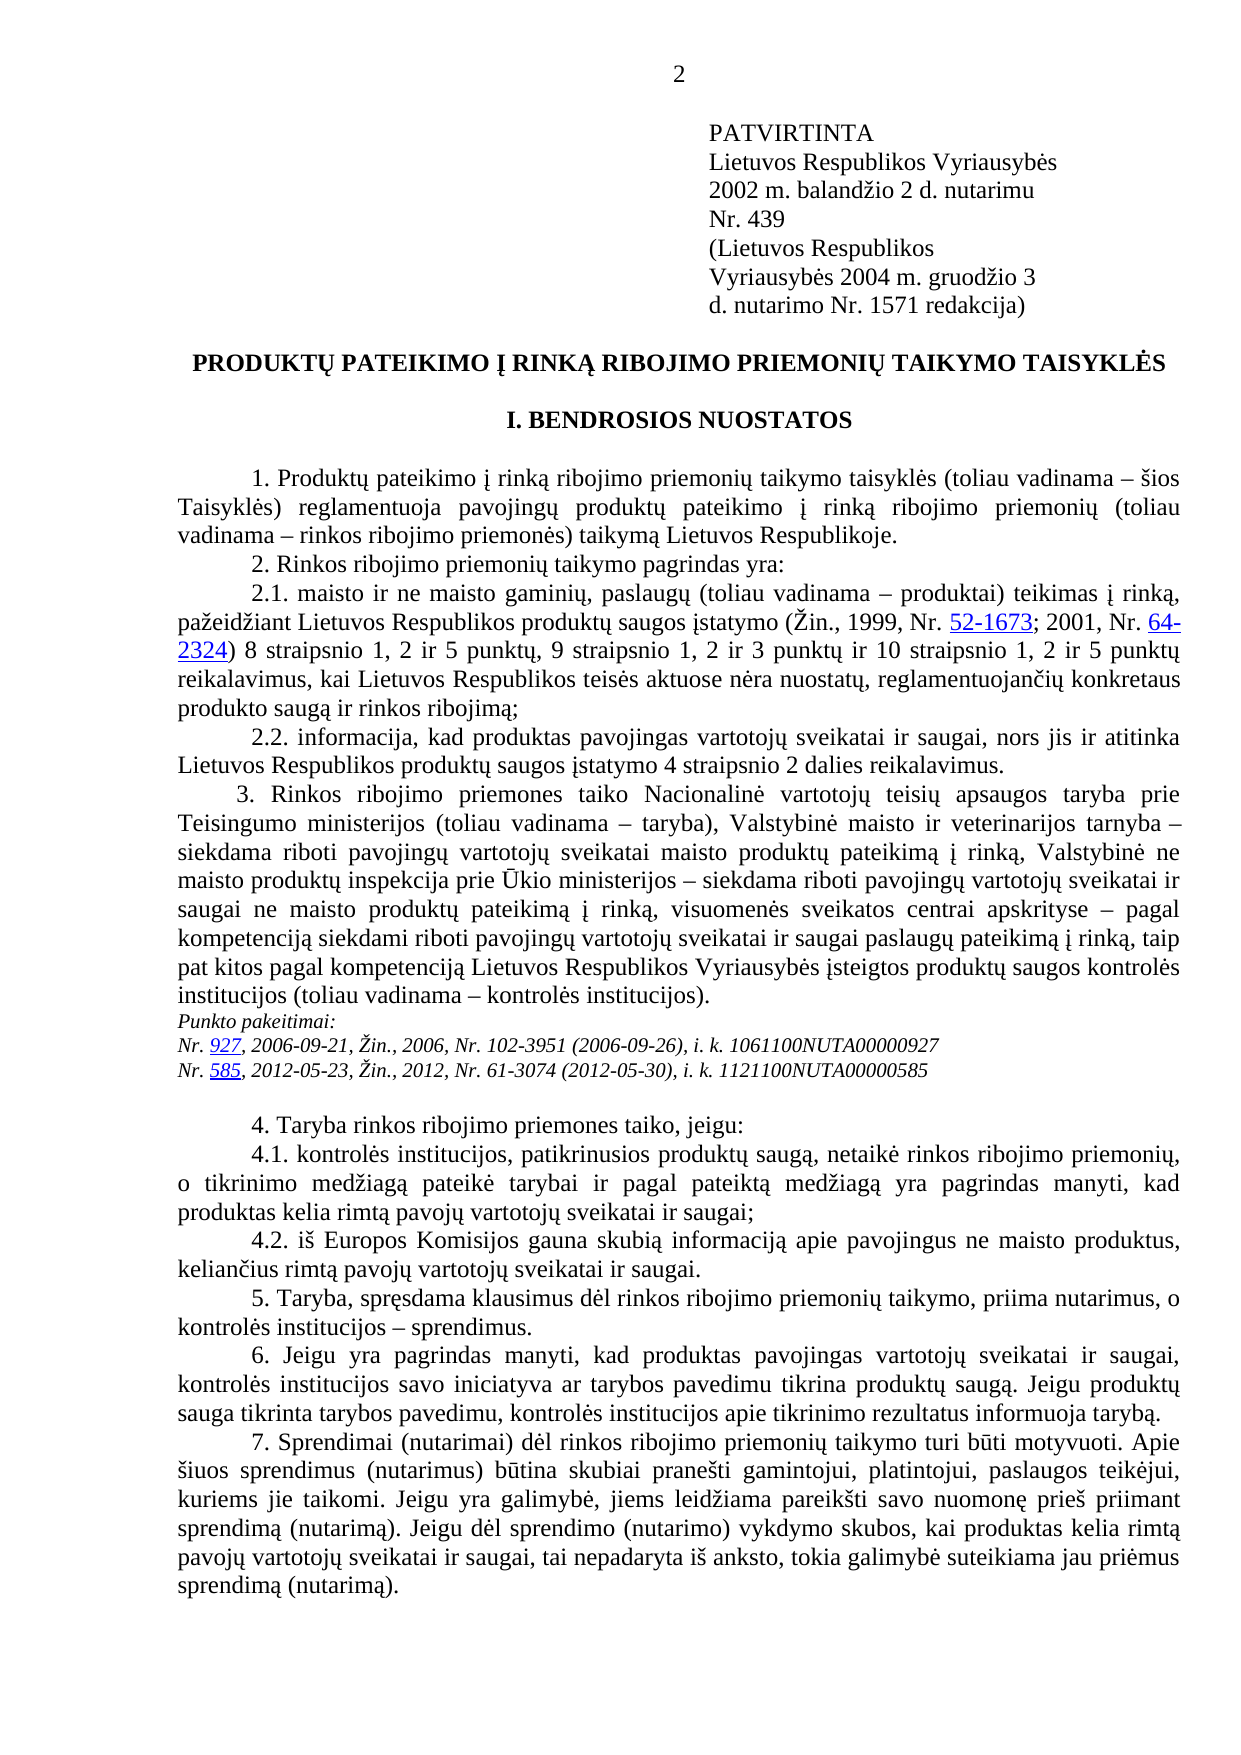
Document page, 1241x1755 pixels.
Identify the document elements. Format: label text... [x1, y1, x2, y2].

text Nr. 927, 2006-09-21, Žin., 2006, Nr. 102-3951 (2006-09-26), i. k. 1061100NUTA00000927 [177, 1033, 1181, 1057]
text Nr. 585, 2012-05-23, Žin., 2012, Nr. 61-3074 (2012-05-30), i. k. 1121100NUTA00000585 [177, 1057, 1181, 1082]
text 6. Jeigu yra pagrindas manyti, kad produktas pavojingas vartotojų sveikatai ir saugai, kontrolės institucijos savo iniciatyva ar tarybos pavedimu tikrina produktų saugą. Jeigu produktų sauga tikrinta tarybos pavedimu, kontrolės institucijos apie tikrinimo rezultatus informuoja tarybą. [177, 1340, 1181, 1427]
text 4.2. iš Europos Komisijos gauna skubią informaciją apie pavojingus ne maisto produktus, keliančius rimtą pavojų vartotojų sveikatai ir saugai. [177, 1225, 1181, 1283]
text 1. Produktų pateikimo į rinką ribojimo priemonių taikymo taisyklės (toliau vadinama – šios Taisyklės) reglamentuoja pavojingų produktų pateikimo į rinką ribojimo priemonių (toliau vadinama – rinkos ribojimo priemonės) taikymą Lietuvos Respublikoje. [177, 463, 1181, 549]
text 5. Taryba, spręsdama klausimus dėl rinkos ribojimo priemonių taikymo, priima nutarimus, o kontrolės institucijos – sprendimus. [177, 1283, 1181, 1340]
text Punkto pakeitimai: [177, 1009, 1181, 1033]
text 4. Taryba rinkos ribojimo priemones taiko, jeigu: [177, 1110, 1181, 1139]
text Vyriausybės 2004 m. gruodžio 3 [177, 262, 1181, 291]
text 4.1. kontrolės institucijos, patikrinusios produktų saugą, netaikė rinkos ribojimo priemonių, o tikrinimo medžiagą pateikė tarybai ir pagal pateiktą medžiagą yra pagrindas manyti, kad produktas kelia rimtą pavojų vartotojų sveikatai ir saugai; [177, 1139, 1181, 1225]
text 2. Rinkos ribojimo priemonių taikymo pagrindas yra: [177, 549, 1181, 578]
text 2002 m. balandžio 2 d. nutarimu [177, 176, 1181, 204]
text Nr. 439 [177, 204, 1181, 233]
text 2.1. maisto ir ne maisto gaminių, paslaugų (toliau vadinama – produktai) teikimas į rinką, pažeidžiant Lietuvos Respublikos produktų saugos įstatymo (Žin., 1999, Nr. 52-1673; 2001, Nr. 64-2324) 8 straipsnio 1, 2 ir 5 punktų, 9 straipsnio 1, 2 ir 3 punktų ir 10 straipsnio 1, 2 ir 5 punktų reikalavimus, kai Lietuvos Respublikos teisės aktuose nėra nuostatų, reglamentuojančių konkretaus produkto saugą ir rinkos ribojimą; [177, 578, 1181, 722]
text 7. Sprendimai (nutarimai) dėl rinkos ribojimo priemonių taikymo turi būti motyvuoti. Apie šiuos sprendimus (nutarimus) būtina skubiai pranešti gamintojui, platintojui, paslaugos teikėjui, kuriems jie taikomi. Jeigu yra galimybė, jiems leidžiama pareikšti savo nuomonę prieš priimant sprendimą (nutarimą). Jeigu dėl sprendimo (nutarimo) vykdymo skubos, kai produktas kelia rimtą pavojų vartotojų sveikatai ir saugai, tai nepadaryta iš anksto, tokia galimybė suteikiama jau priėmus sprendimą (nutarimą). [177, 1427, 1181, 1599]
text PATVIRTINTA [709, 118, 1181, 147]
text d. nutarimo Nr. 1571 redakcija) [177, 291, 1181, 319]
text I. BENDROSIOS NUOSTATOS [177, 406, 1181, 434]
text 2.2. informacija, kad produktas pavojingas vartotojų sveikatai ir saugai, nors jis ir atitinka Lietuvos Respublikos produktų saugos įstatymo 4 straipsnio 2 dalies reikalavimus. [177, 722, 1181, 779]
text PRODUKTŲ PATEIKIMO Į RINKĄ RIBOJIMO PRIEMONIŲ TAIKYMO TAISYKLĖS [177, 348, 1181, 377]
text 3. Rinkos ribojimo priemones taiko Nacionalinė vartotojų teisių apsaugos taryba prie Teisingumo ministerijos (toliau vadinama – taryba), Valstybinė maisto ir veterinarijos tarnyba – siekdama riboti pavojingų vartotojų sveikatai maisto produktų pateikimą į rinką, Valstybinė ne maisto produktų inspekcija prie Ūkio ministerijos – siekdama riboti pavojingų vartotojų sveikatai ir saugai ne maisto produktų pateikimą į rinką, visuomenės sveikatos centrai apskrityse – pagal kompetenciją siekdami riboti pavojingų vartotojų sveikatai ir saugai paslaugų pateikimą į rinką, taip pat kitos pagal kompetenciją Lietuvos Respublikos Vyriausybės įsteigtos produktų saugos kontrolės institucijos (toliau vadinama – kontrolės institucijos). [177, 779, 1181, 1009]
text Lietuvos Respublikos Vyriausybės [177, 147, 1181, 176]
text (Lietuvos Respublikos [177, 233, 1181, 262]
